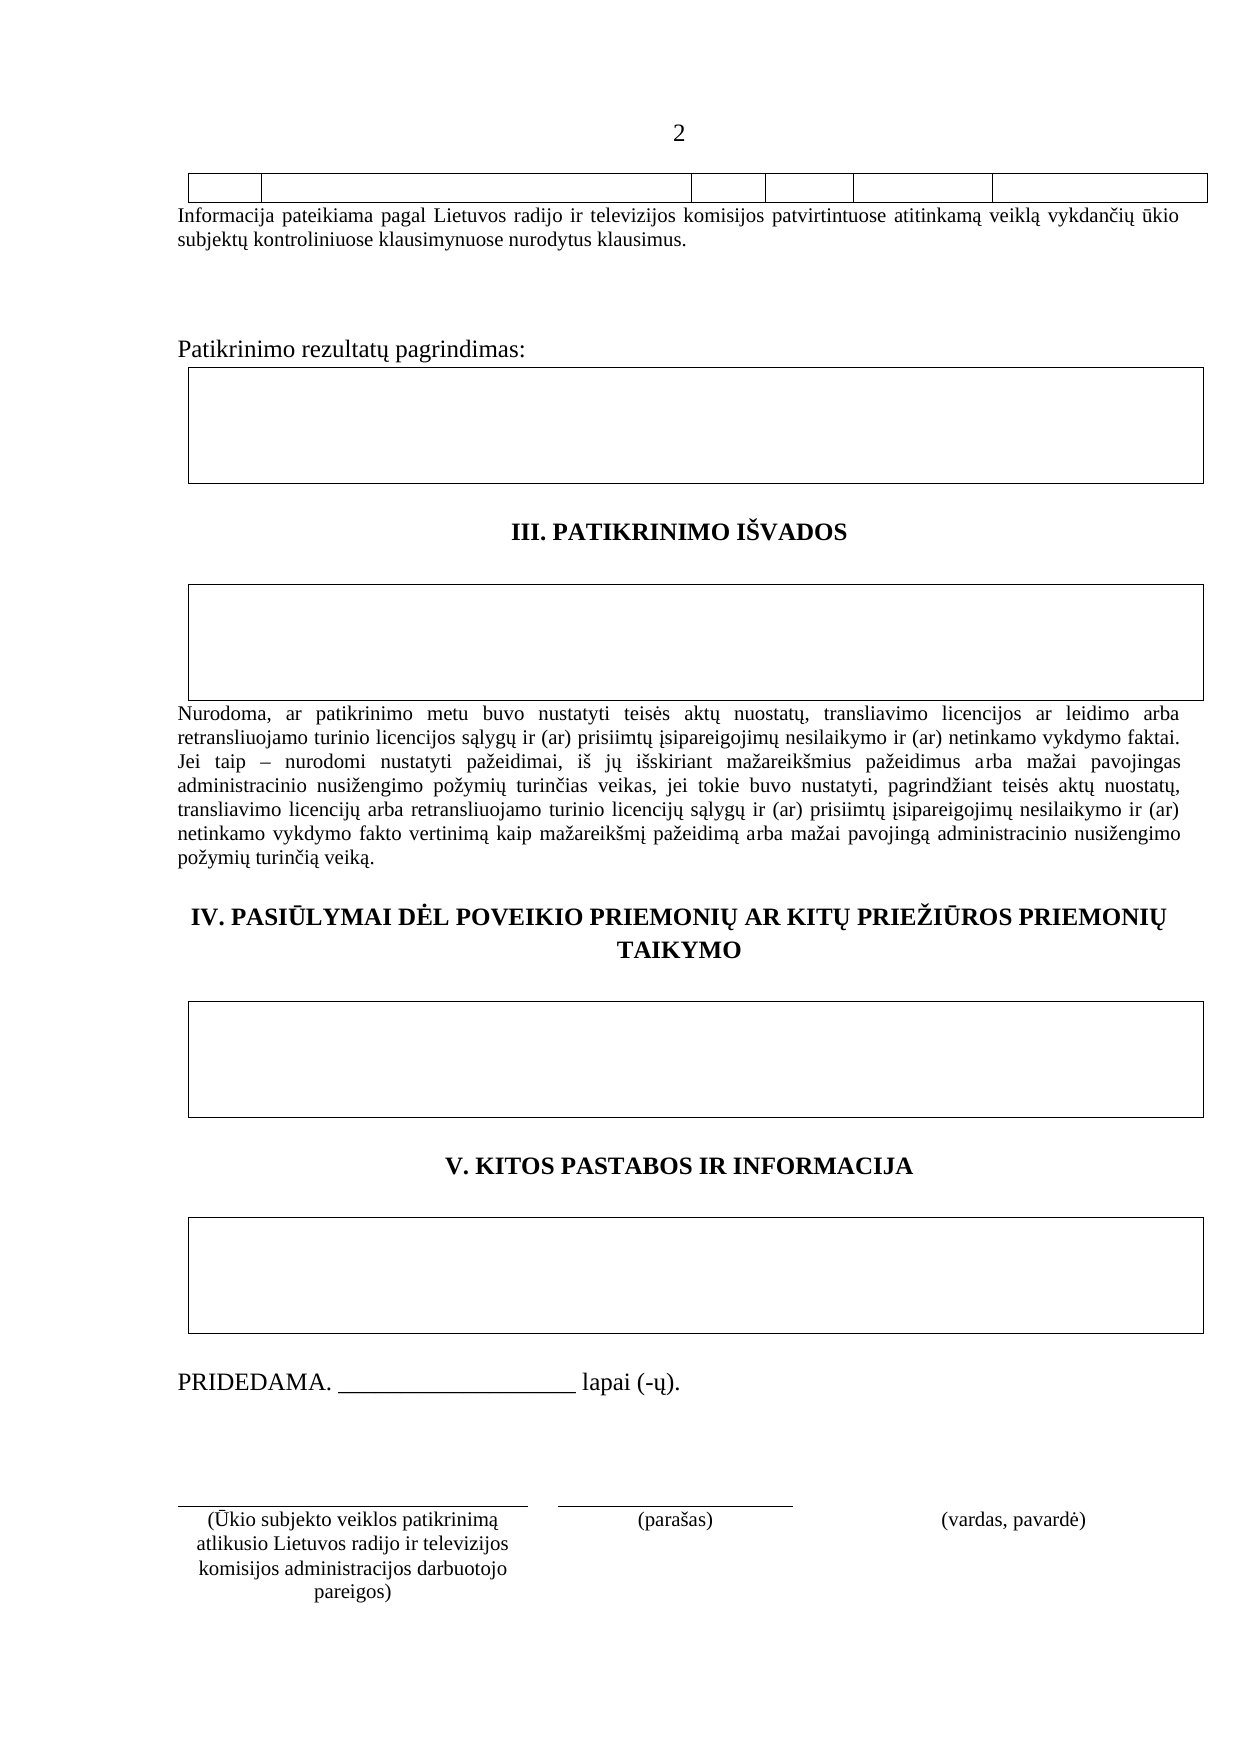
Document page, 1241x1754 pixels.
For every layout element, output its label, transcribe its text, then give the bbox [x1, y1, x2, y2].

table_header [529, 1478, 557, 1506]
text IV. PASIŪLYMAI DĖL POVEIKIO PRIEMONIŲ AR KITŲ PRIEŽIŪROS PRIEMONIŲ TAIKYMO [177, 902, 1181, 964]
table_header [189, 585, 1203, 699]
table_cell (vardas, pavardė) [824, 1507, 1203, 1603]
table_cell [794, 1507, 823, 1603]
text Patikrinimo rezultatų pagrindimas: [177, 334, 1181, 363]
table_cell [692, 174, 765, 202]
text V. KITOS PASTABOS IR INFORMACIJA [177, 1151, 1181, 1180]
table_header [794, 1478, 823, 1506]
table_header [558, 1478, 793, 1506]
table_header [189, 1218, 1203, 1333]
table_header [189, 1002, 1203, 1117]
table_cell (Ūkio subjekto veiklos patikrinimą atlikusio Lietuvos radijo ir televizijos komisijos administracijos darbuotojo pareigos) [178, 1507, 528, 1603]
table_cell [262, 174, 691, 202]
table_cell [766, 174, 853, 202]
table_header [189, 368, 1203, 483]
table_header [178, 1478, 528, 1506]
table_header [824, 1478, 1203, 1506]
table_cell [993, 174, 1207, 202]
table_cell (parašas) [558, 1507, 793, 1603]
text III. PATIKRINIMO IŠVADOS [177, 517, 1181, 546]
text PRIDEDAMA. ___________________ lapai (-ų). [177, 1367, 1181, 1396]
table_cell [189, 174, 261, 202]
text Nurodoma, ar patikrinimo metu buvo nustatyti teisės aktų nuostatų, transliavimo licencijos ar leidimo arba retransliuojamo turinio licencijos sąlygų ir (ar) prisiimtų įsipareigojimų nesilaikymo ir (ar) netinkamo vykdymo faktai. Jei taip – nurodomi nustatyti pažeidimai, iš jų išskiriant mažareikšmius pažeidimus arba mažai pavojingas administracinio nusižengimo požymių turinčias veikas, jei tokie buvo nustatyti, pagrindžiant teisės aktų nuostatų, transliavimo licencijų arba retransliuojamo turinio licencijų sąlygų ir (ar) prisiimtų įsipareigojimų nesilaikymo ir (ar) netinkamo vykdymo fakto vertinimą kaip mažareikšmį pažeidimą arba mažai pavojingą administracinio nusižengimo požymių turinčią veiką. [177, 701, 1181, 869]
table_cell [854, 174, 992, 202]
text Informacija pateikiama pagal Lietuvos radijo ir televizijos komisijos patvirtintuose atitinkamą veiklą vykdančių ūkio subjektų kontroliniuose klausimynuose nurodytus klausimus. [177, 203, 1181, 251]
table_cell [529, 1507, 557, 1603]
